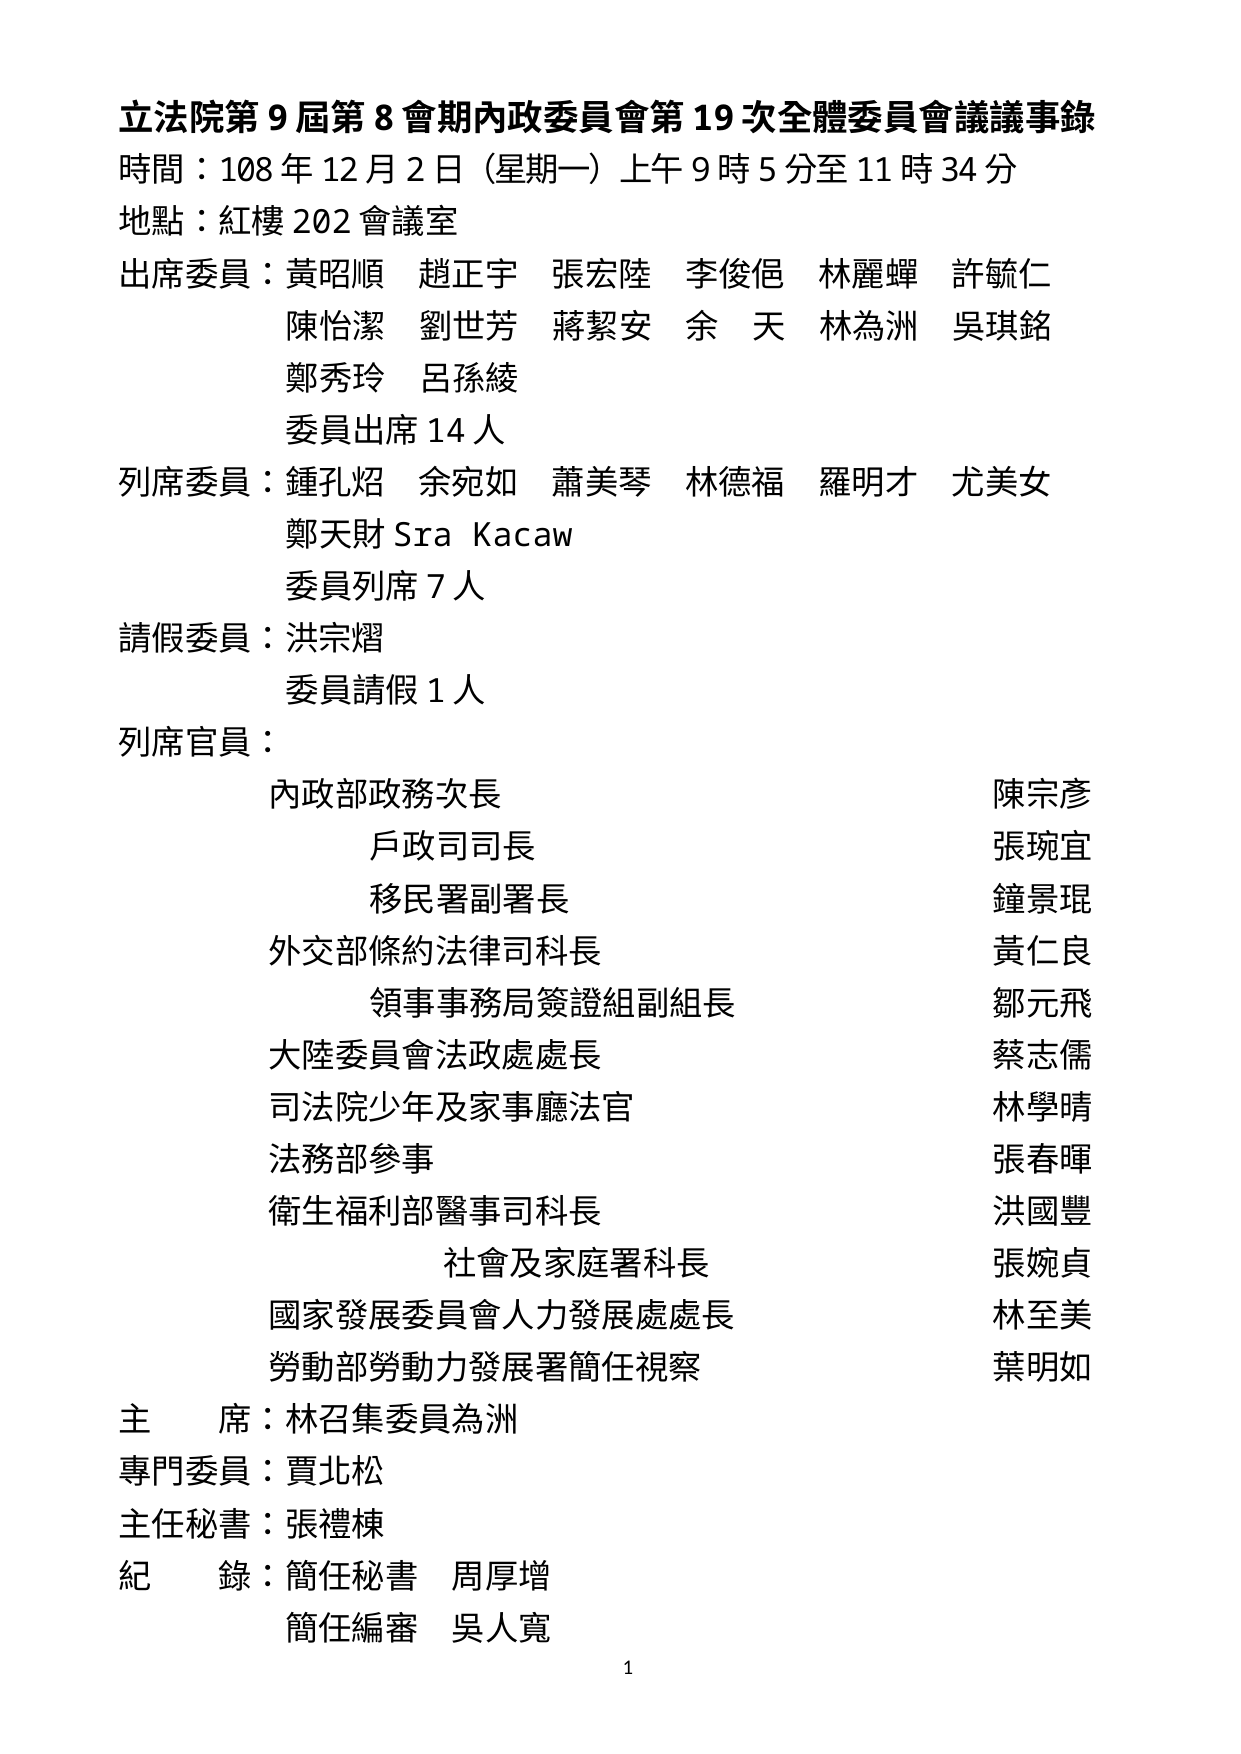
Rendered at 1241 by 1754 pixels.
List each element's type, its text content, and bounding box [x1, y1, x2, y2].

text 委員請假1人 [286, 661, 1152, 713]
text 委員出席14人 [286, 401, 1152, 453]
text 移民署副署長 鐘景琨 [299, 869, 1137, 921]
text 鄭天財Sra Kacaw [286, 505, 1152, 557]
text 陳怡潔 劉世芳 蔣絜安 余 天 林為洲 吳琪銘 [286, 296, 1152, 348]
text 列席官員： [118, 713, 1137, 765]
text 列席委員：鍾孔炤 余宛如 蕭美琴 林德福 羅明才 尤美女 [118, 453, 1163, 505]
text 時間：108年12月2日（星期一）上午9時5分至11時34分 [118, 140, 1137, 192]
text 外交部條約法律司科長 黃仁良 [268, 921, 1137, 973]
text 領事事務局簽證組副組長 鄒元飛 [299, 973, 1137, 1026]
text 國家發展委員會人力發展處處長 林至美 [268, 1286, 1137, 1338]
text 委員列席7人 [286, 557, 1152, 609]
text 大陸委員會法政處處長 蔡志儒 [268, 1026, 1137, 1078]
text 司法院少年及家事廳法官 林學晴 [268, 1078, 1137, 1130]
text 鄭秀玲 呂孫綾 [286, 348, 1152, 401]
text 立法院第9屆第8會期內政委員會第19次全體委員會議議事錄 [118, 90, 1137, 140]
text 勞動部勞動力發展署簡任視察 葉明如 [268, 1338, 1137, 1390]
text 出席委員：黃昭順 趙正宇 張宏陸 李俊俋 林麗蟬 許毓仁 [118, 244, 1163, 296]
text 地點：紅樓202會議室 [118, 192, 1137, 244]
text 請假委員：洪宗熠 [118, 609, 1137, 661]
text 紀 錄：簡任秘書 周厚增 [118, 1546, 1240, 1598]
text 主 席：林召集委員為洲 [118, 1390, 1240, 1442]
text 社會及家庭署科長 張婉貞 [299, 1234, 1137, 1286]
text 簡任編審 吳人寬 [118, 1598, 1240, 1651]
text 內政部政務次長 陳宗彥 [268, 765, 1137, 817]
text 衛生福利部醫事司科長 洪國豐 [268, 1182, 1137, 1234]
text 專門委員：賈北松 [118, 1442, 1240, 1494]
text 法務部參事 張春暉 [268, 1130, 1137, 1182]
text 主任秘書：張禮棟 [118, 1494, 1240, 1546]
text 戶政司司長 張琬宜 [299, 817, 1137, 869]
